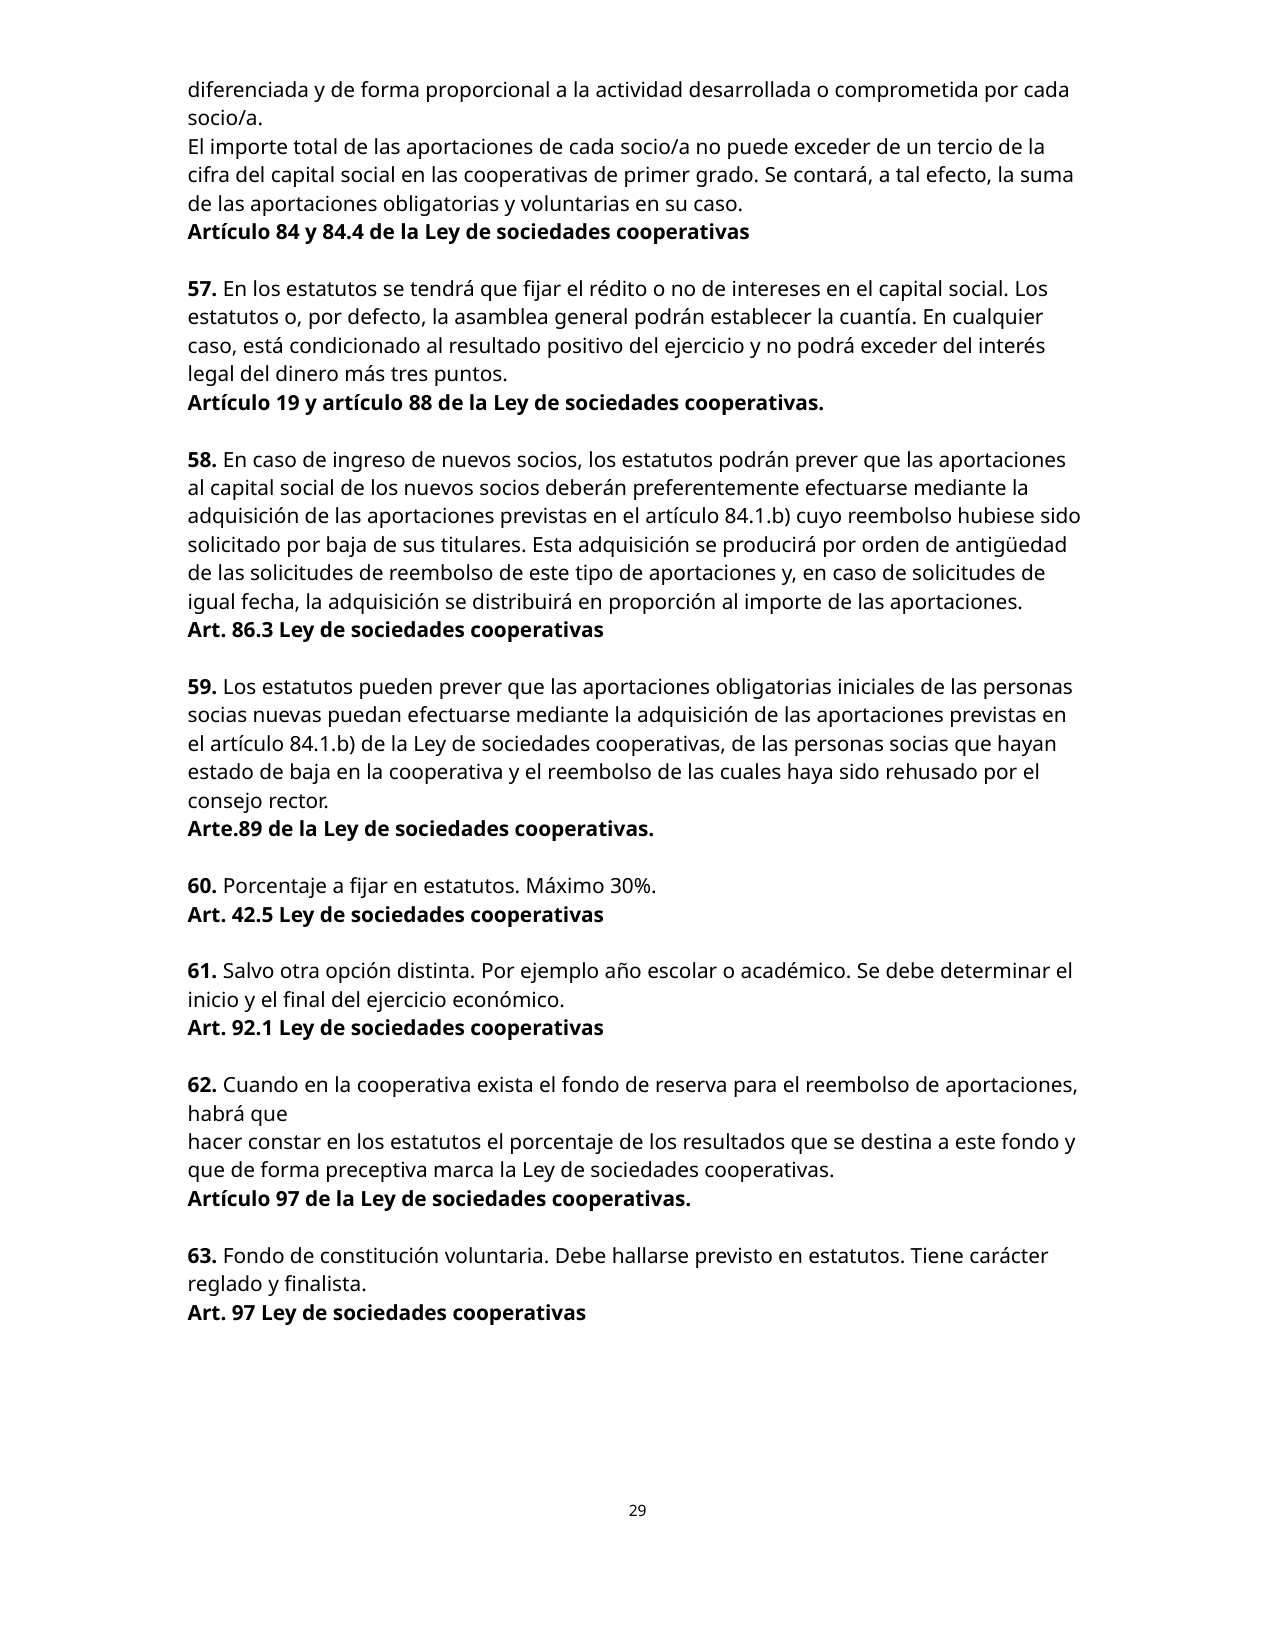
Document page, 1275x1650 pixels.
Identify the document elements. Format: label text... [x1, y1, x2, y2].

text Artículo 19 y artículo 88 de la Ley de sociedades cooperativas. [187, 388, 1087, 416]
text 62. Cuando en la cooperativa exista el fondo de reserva para el reembolso de aportaciones, habrá que [187, 1070, 1087, 1127]
text Artículo 84 y 84.4 de la Ley de sociedades cooperativas [187, 217, 1087, 246]
text Artículo 97 de la Ley de sociedades cooperativas. [187, 1184, 1087, 1212]
text 57. En los estatutos se tendrá que fijar el rédito o no de intereses en el capital social. Los estatutos o, por defecto, la asamblea general podrán establecer la cuantía. En cualquier caso, está condicionado al resultado positivo del ejercicio y no podrá exceder del interés legal del dinero más tres puntos. [187, 274, 1087, 388]
text diferenciada y de forma proporcional a la actividad desarrollada o comprometida por cada socio/a. [187, 75, 1087, 132]
text Art. 92.1 Ley de sociedades cooperativas [187, 1013, 1087, 1042]
text El importe total de las aportaciones de cada socio/a no puede exceder de un tercio de la cifra del capital social en las cooperativas de primer grado. Se contará, a tal efecto, la suma de las aportaciones obligatorias y voluntarias en su caso. [187, 132, 1087, 217]
text Art. 86.3 Ley de sociedades cooperativas [187, 615, 1087, 644]
text Art. 42.5 Ley de sociedades cooperativas [187, 900, 1087, 928]
text 61. Salvo otra opción distinta. Por ejemplo año escolar o académico. Se debe determinar el inicio y el final del ejercicio económico. [187, 957, 1087, 1013]
text hacer constar en los estatutos el porcentaje de los resultados que se destina a este fondo y que de forma preceptiva marca la Ley de sociedades cooperativas. [187, 1127, 1087, 1184]
text 60. Porcentaje a fijar en estatutos. Máximo 30%. [187, 871, 1087, 900]
text 58. En caso de ingreso de nuevos socios, los estatutos podrán prever que las aportaciones al capital social de los nuevos socios deberán preferentemente efectuarse mediante la adquisición de las aportaciones previstas en el artículo 84.1.b) cuyo reembolso hubiese sido solicitado por baja de sus titulares. Esta adquisición se producirá por orden de antigüedad de las solicitudes de reembolso de este tipo de aportaciones y, en caso de solicitudes de igual fecha, la adquisición se distribuirá en proporción al importe de las aportaciones. [187, 445, 1087, 615]
text 63. Fondo de constitución voluntaria. Debe hallarse previsto en estatutos. Tiene carácter reglado y finalista. [187, 1241, 1087, 1298]
text Art. 97 Ley de sociedades cooperativas [187, 1298, 1087, 1326]
text 59. Los estatutos pueden prever que las aportaciones obligatorias iniciales de las personas socias nuevas puedan efectuarse mediante la adquisición de las aportaciones previstas en el artículo 84.1.b) de la Ley de sociedades cooperativas, de las personas socias que hayan estado de baja en la cooperativa y el reembolso de las cuales haya sido rehusado por el consejo rector. [187, 672, 1087, 814]
text Arte.89 de la Ley de sociedades cooperativas. [187, 814, 1087, 843]
